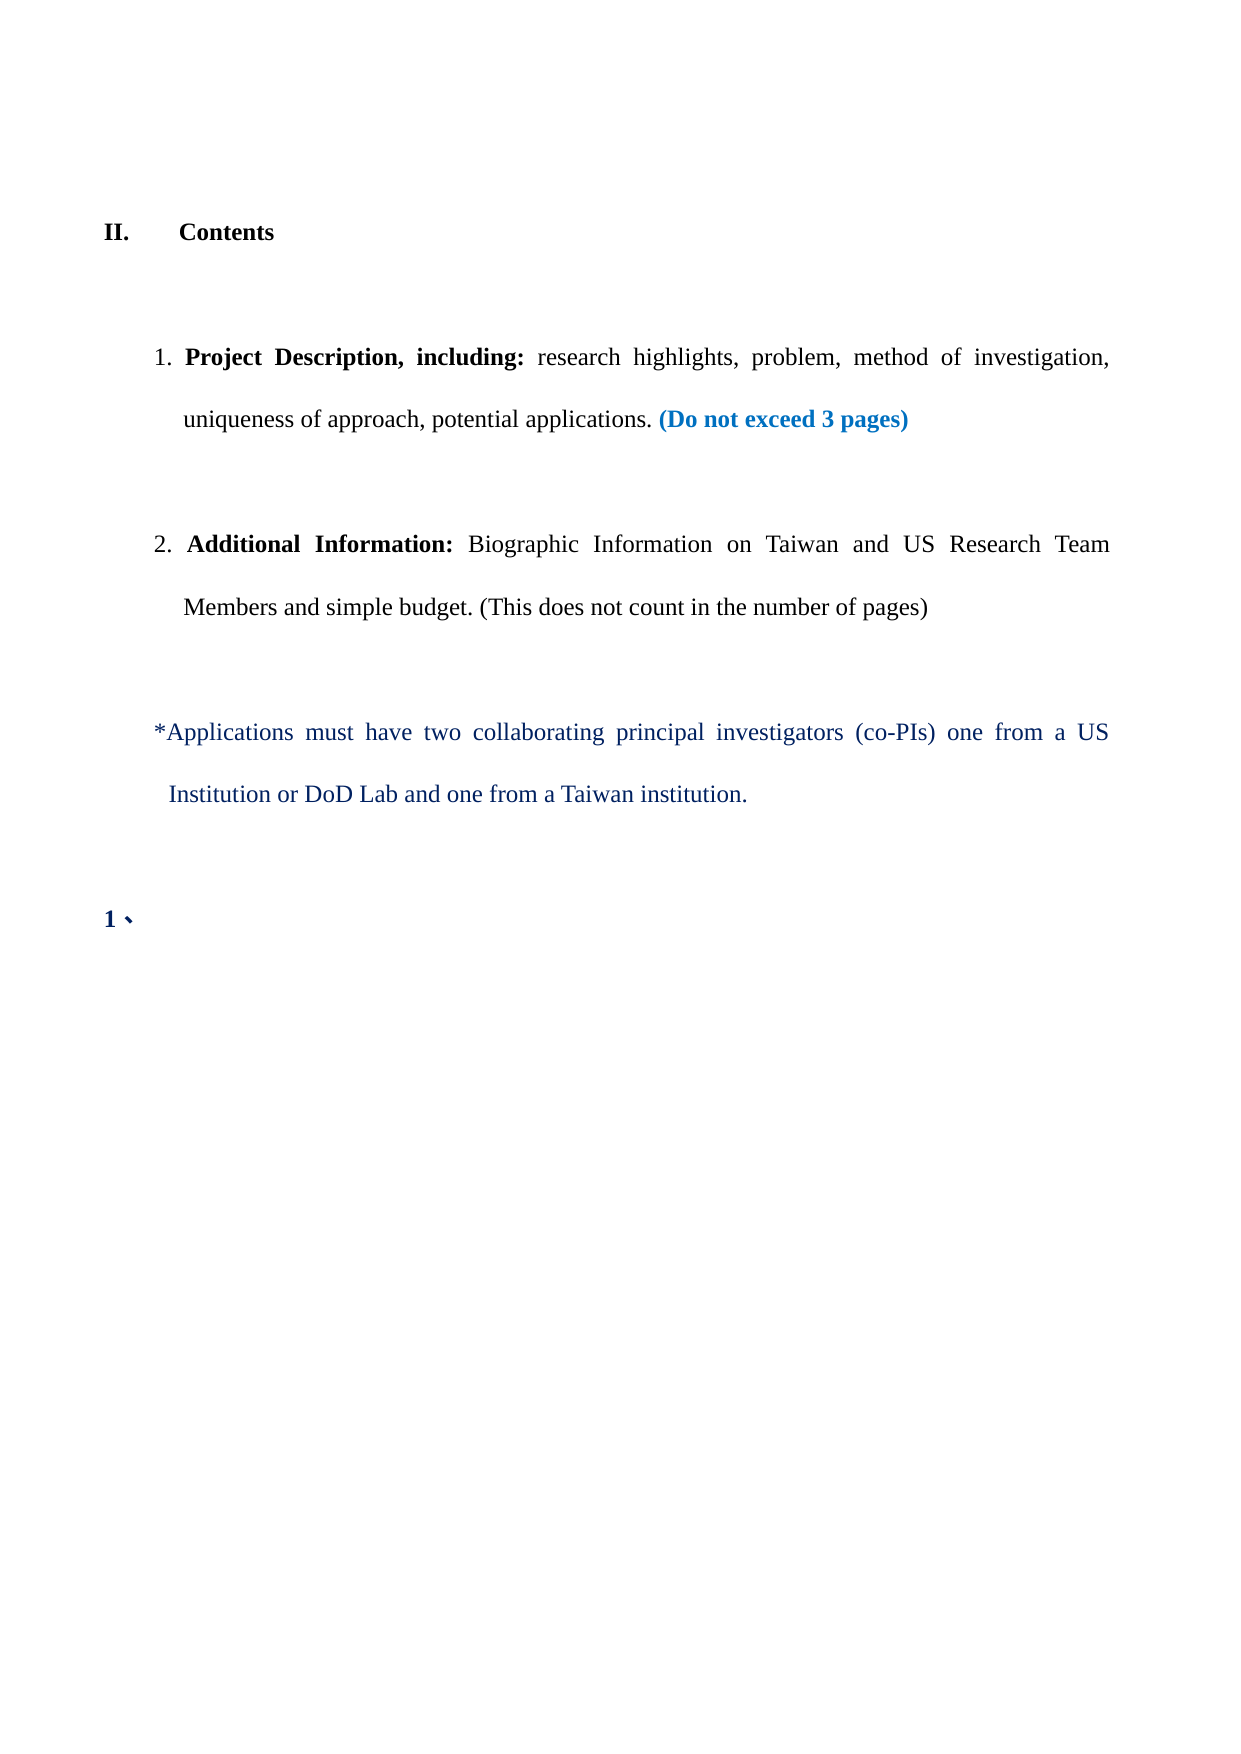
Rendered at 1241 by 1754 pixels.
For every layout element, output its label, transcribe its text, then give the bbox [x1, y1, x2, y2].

text 2. Additional Information: Biographic Information on Taiwan and US Research Team Members and simple budget. (This does not count in the number of pages) [153, 502, 1110, 627]
text *Applications must have two collaborating principal investigators (co-PIs) one from a US Institution or DoD Lab and one from a Taiwan institution. [153, 689, 1110, 814]
list Contents [153, 189, 1110, 252]
text 1. Project Description, including: research highlights, problem, method of investigation, uniqueness of approach, potential applications. (Do not exceed 3 pages) [153, 314, 1110, 439]
